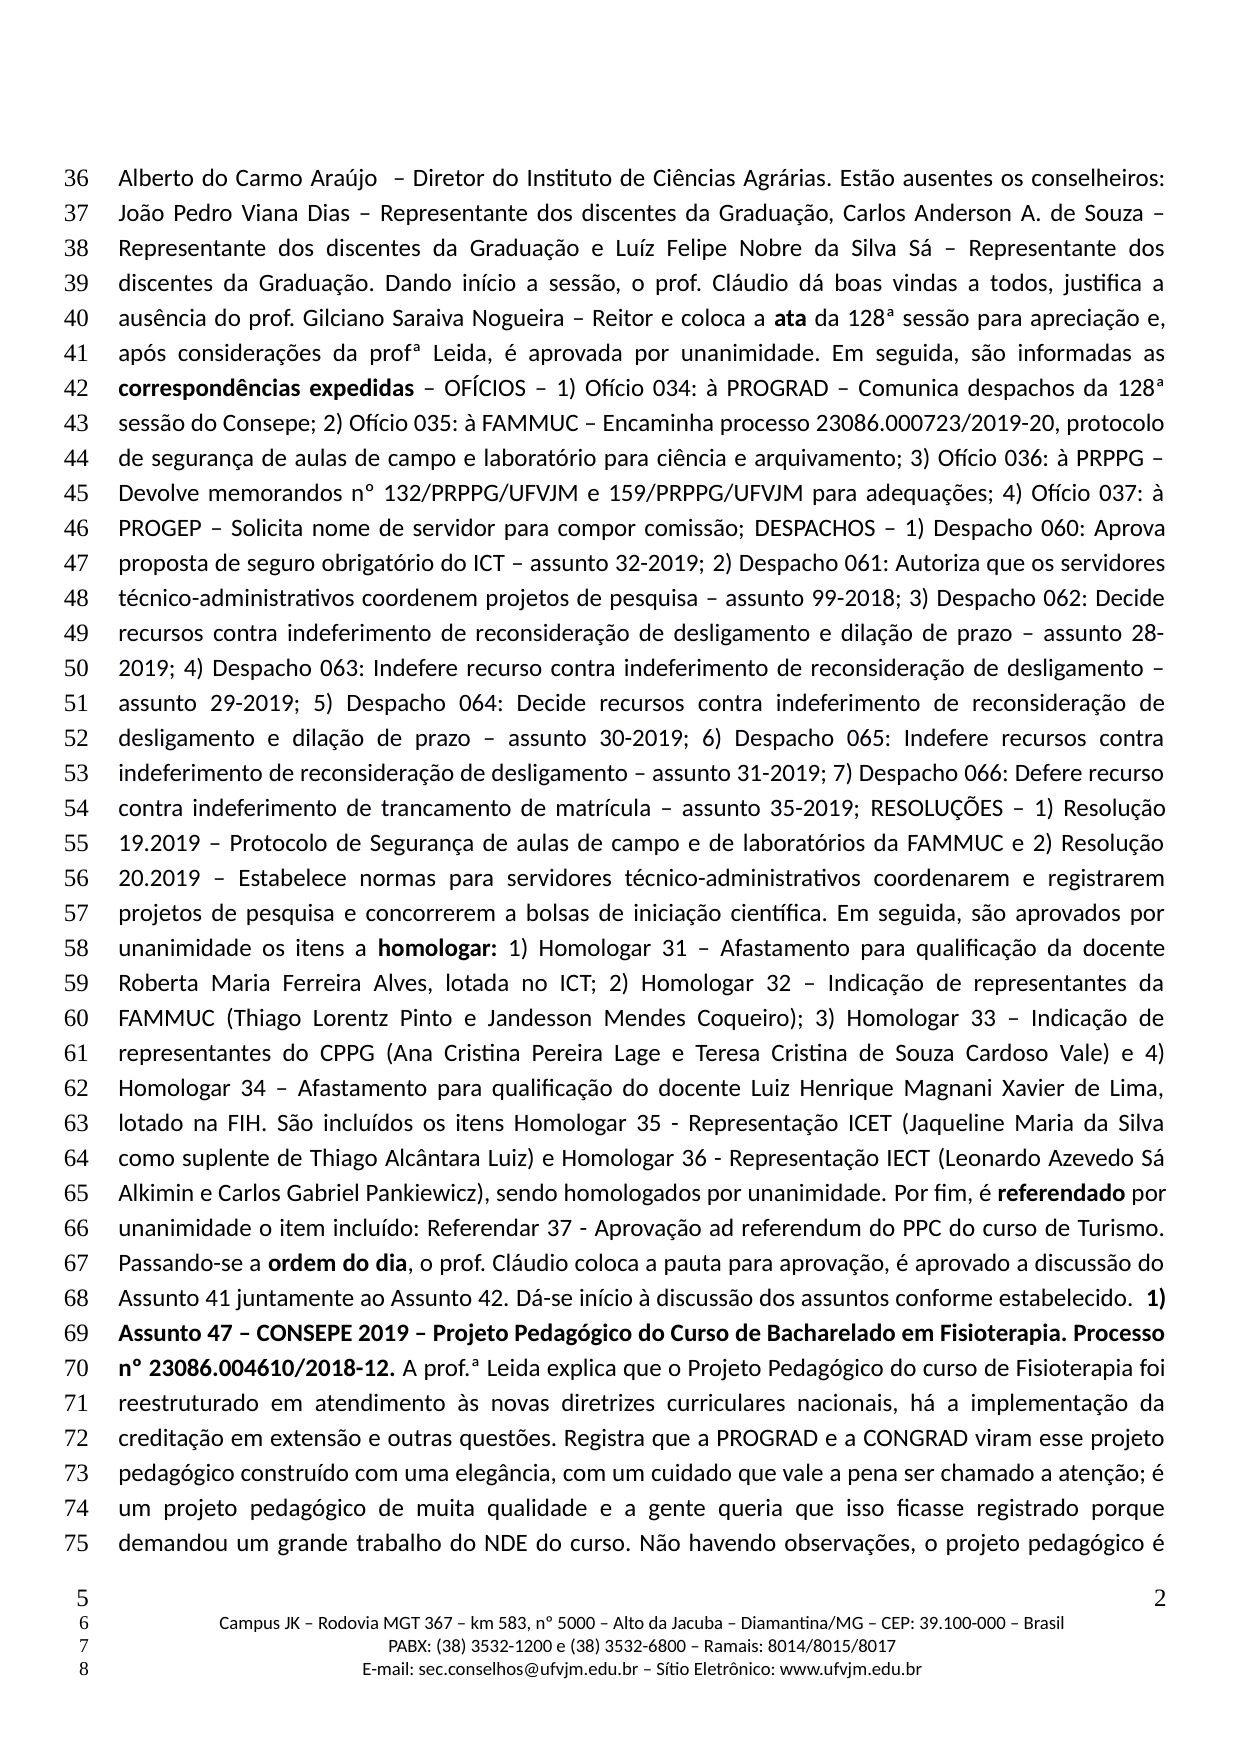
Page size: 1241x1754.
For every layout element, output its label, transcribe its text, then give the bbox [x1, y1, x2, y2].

text Alberto do Carmo Araújo – Diretor do Instituto de Ciências Agrárias. Estão ausentes os conselheiros: João Pedro Viana Dias – Representante dos discentes da Graduação, Carlos Anderson A. de Souza – Representante dos discentes da Graduação e Luíz Felipe Nobre da Silva Sá – Representante dos discentes da Graduação. Dando início a sessão, o prof. Cláudio dá boas vindas a todos, justifica a ausência do prof. Gilciano Saraiva Nogueira – Reitor e coloca a ata da 128ª sessão para apreciação e, após considerações da profª Leida, é aprovada por unanimidade. Em seguida, são informadas as correspondências expedidas – OFÍCIOS – 1) Ofício 034: à PROGRAD – Comunica despachos da 128ª sessão do Consepe; 2) Ofício 035: à FAMMUC – Encaminha processo 23086.000723/2019-20, protocolo de segurança de aulas de campo e laboratório para ciência e arquivamento; 3) Ofício 036: à PRPPG – Devolve memorandos nº 132/PRPPG/UFVJM e 159/PRPPG/UFVJM para adequações; 4) Ofício 037: à PROGEP – Solicita nome de servidor para compor comissão; DESPACHOS – 1) Despacho 060: Aprova proposta de seguro obrigatório do ICT – assunto 32-2019; 2) Despacho 061: Autoriza que os servidores técnico-administrativos coordenem projetos de pesquisa – assunto 99-2018; 3) Despacho 062: Decide recursos contra indeferimento de reconsideração de desligamento e dilação de prazo – assunto 28-2019; 4) Despacho 063: Indefere recurso contra indeferimento de reconsideração de desligamento – assunto 29-2019; 5) Despacho 064: Decide recursos contra indeferimento de reconsideração de desligamento e dilação de prazo – assunto 30-2019; 6) Despacho 065: Indefere recursos contra indeferimento de reconsideração de desligamento – assunto 31-2019; 7) Despacho 066: Defere recurso contra indeferimento de trancamento de matrícula – assunto 35-2019; RESOLUÇÕES – 1) Resolução 19.2019 – Protocolo de Segurança de aulas de campo e de laboratórios da FAMMUC e 2) Resolução 20.2019 – Estabelece normas para servidores técnico-administrativos coordenarem e registrarem projetos de pesquisa e concorrerem a bolsas de iniciação científica. Em seguida, são aprovados por unanimidade os itens a homologar: 1) Homologar 31 – Afastamento para qualificação da docente Roberta Maria Ferreira Alves, lotada no ICT; 2) Homologar 32 – Indicação de representantes da FAMMUC (Thiago Lorentz Pinto e Jandesson Mendes Coqueiro); 3) Homologar 33 – Indicação de representantes do CPPG (Ana Cristina Pereira Lage e Teresa Cristina de Souza Cardoso Vale) e 4) Homologar 34 – Afastamento para qualificação do docente Luiz Henrique Magnani Xavier de Lima, lotado na FIH. São incluídos os itens Homologar 35 - Representação ICET (Jaqueline Maria da Silva como suplente de Thiago Alcântara Luiz) e Homologar 36 - Representação IECT (Leonardo Azevedo Sá Alkimin e Carlos Gabriel Pankiewicz), sendo homologados por unanimidade. Por fim, é referendado por unanimidade o item incluído: Referendar 37 - Aprovação ad referendum do PPC do curso de Turismo. Passando-se a ordem do dia, o prof. Cláudio coloca a pauta para aprovação, é aprovado a discussão do Assunto 41 juntamente ao Assunto 42. Dá-se início à discussão dos assuntos conforme estabelecido. 1) Assunto 47 – CONSEPE 2019 – Projeto Pedagógico do Curso de Bacharelado em Fisioterapia. Processo nº 23086.004610/2018-12. A prof.ª Leida explica que o Projeto Pedagógico do curso de Fisioterapia foi reestruturado em atendimento às novas diretrizes curriculares nacionais, há a implementação da creditação em extensão e outras questões. Registra que a PROGRAD e a CONGRAD viram esse projeto pedagógico construído com uma elegância, com um cuidado que vale a pena ser chamado a atenção; é um projeto pedagógico de muita qualidade e a gente queria que isso ficasse registrado porque demandou um grande trabalho do NDE do curso. Não havendo observações, o projeto pedagógico é [118, 162, 1166, 1558]
